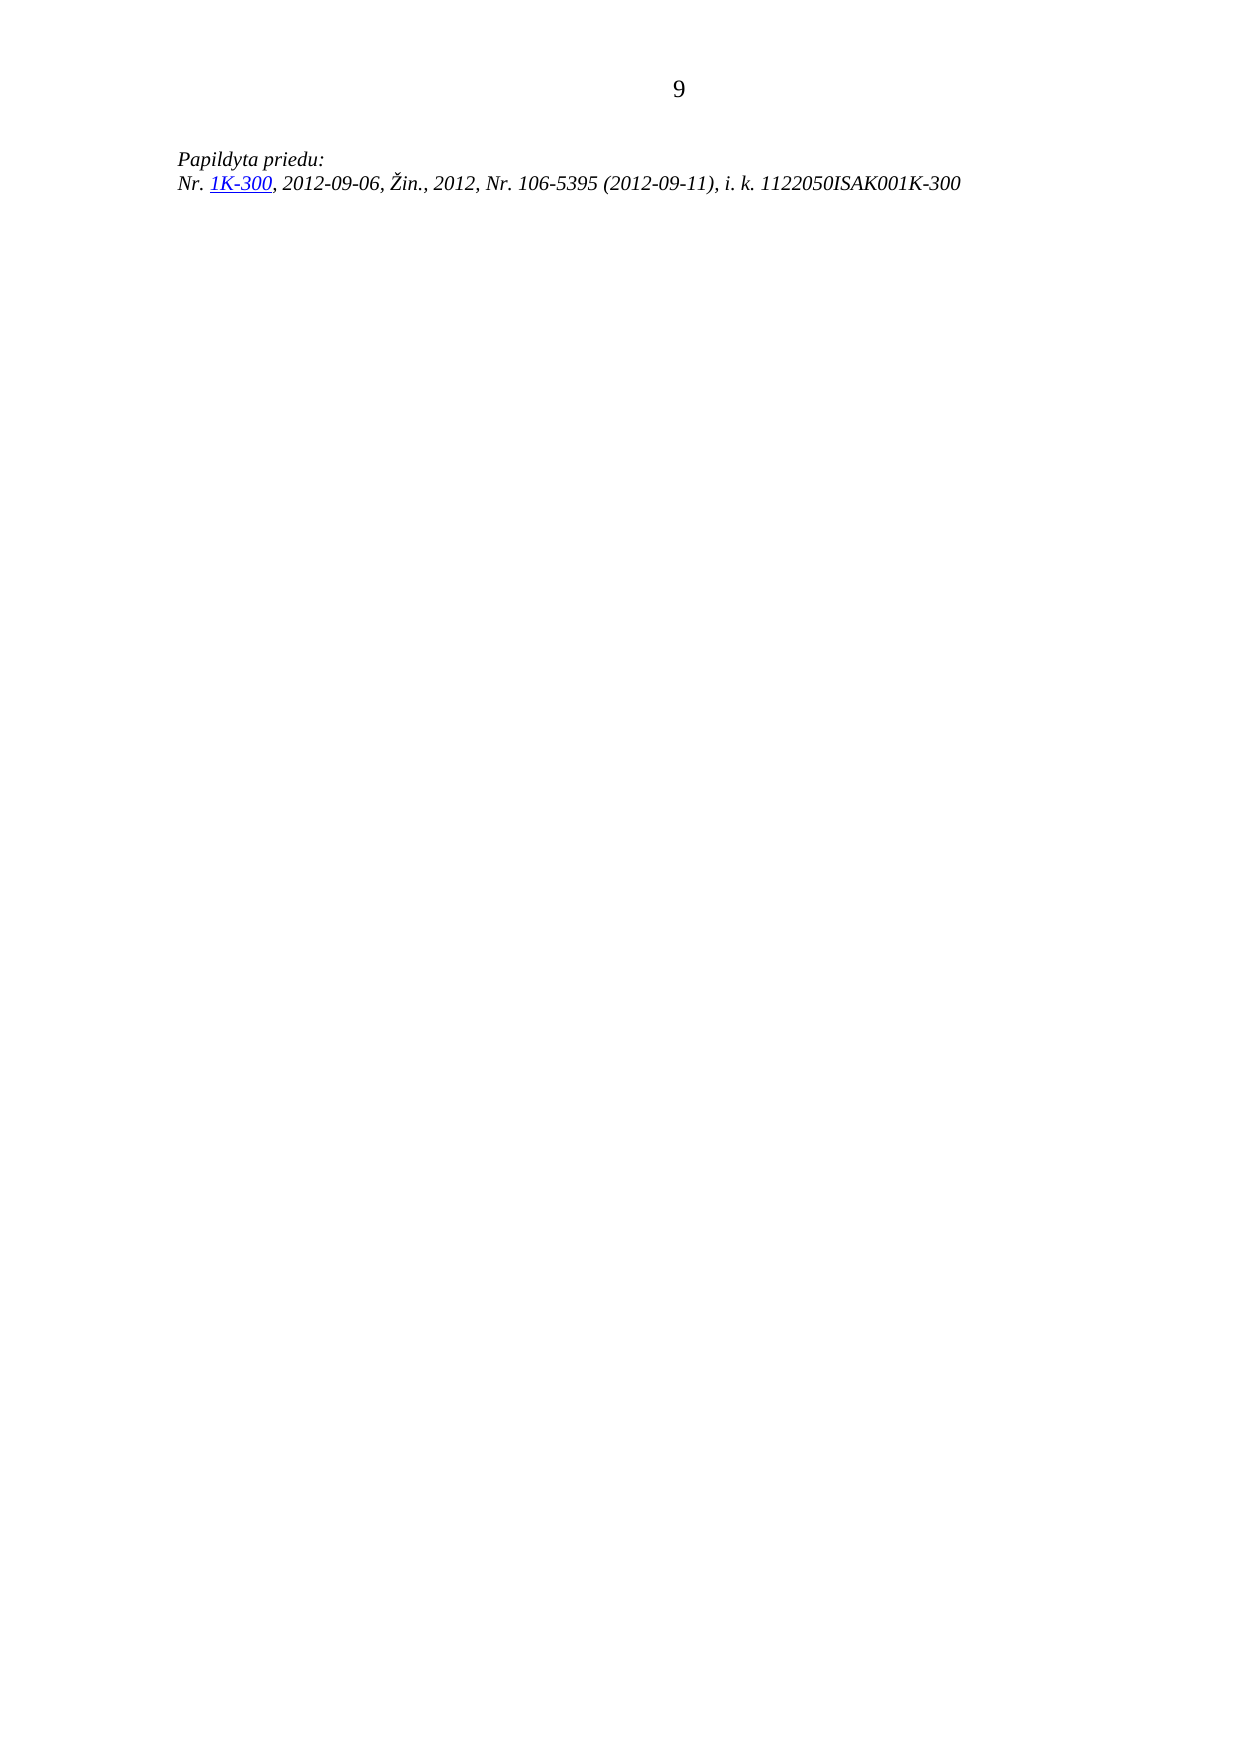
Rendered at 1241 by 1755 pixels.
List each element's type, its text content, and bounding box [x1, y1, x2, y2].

text Papildyta priedu: [177, 147, 1181, 171]
text Nr. 1K-300, 2012-09-06, Žin., 2012, Nr. 106-5395 (2012-09-11), i. k. 1122050ISAK001K-300 [177, 171, 1181, 195]
